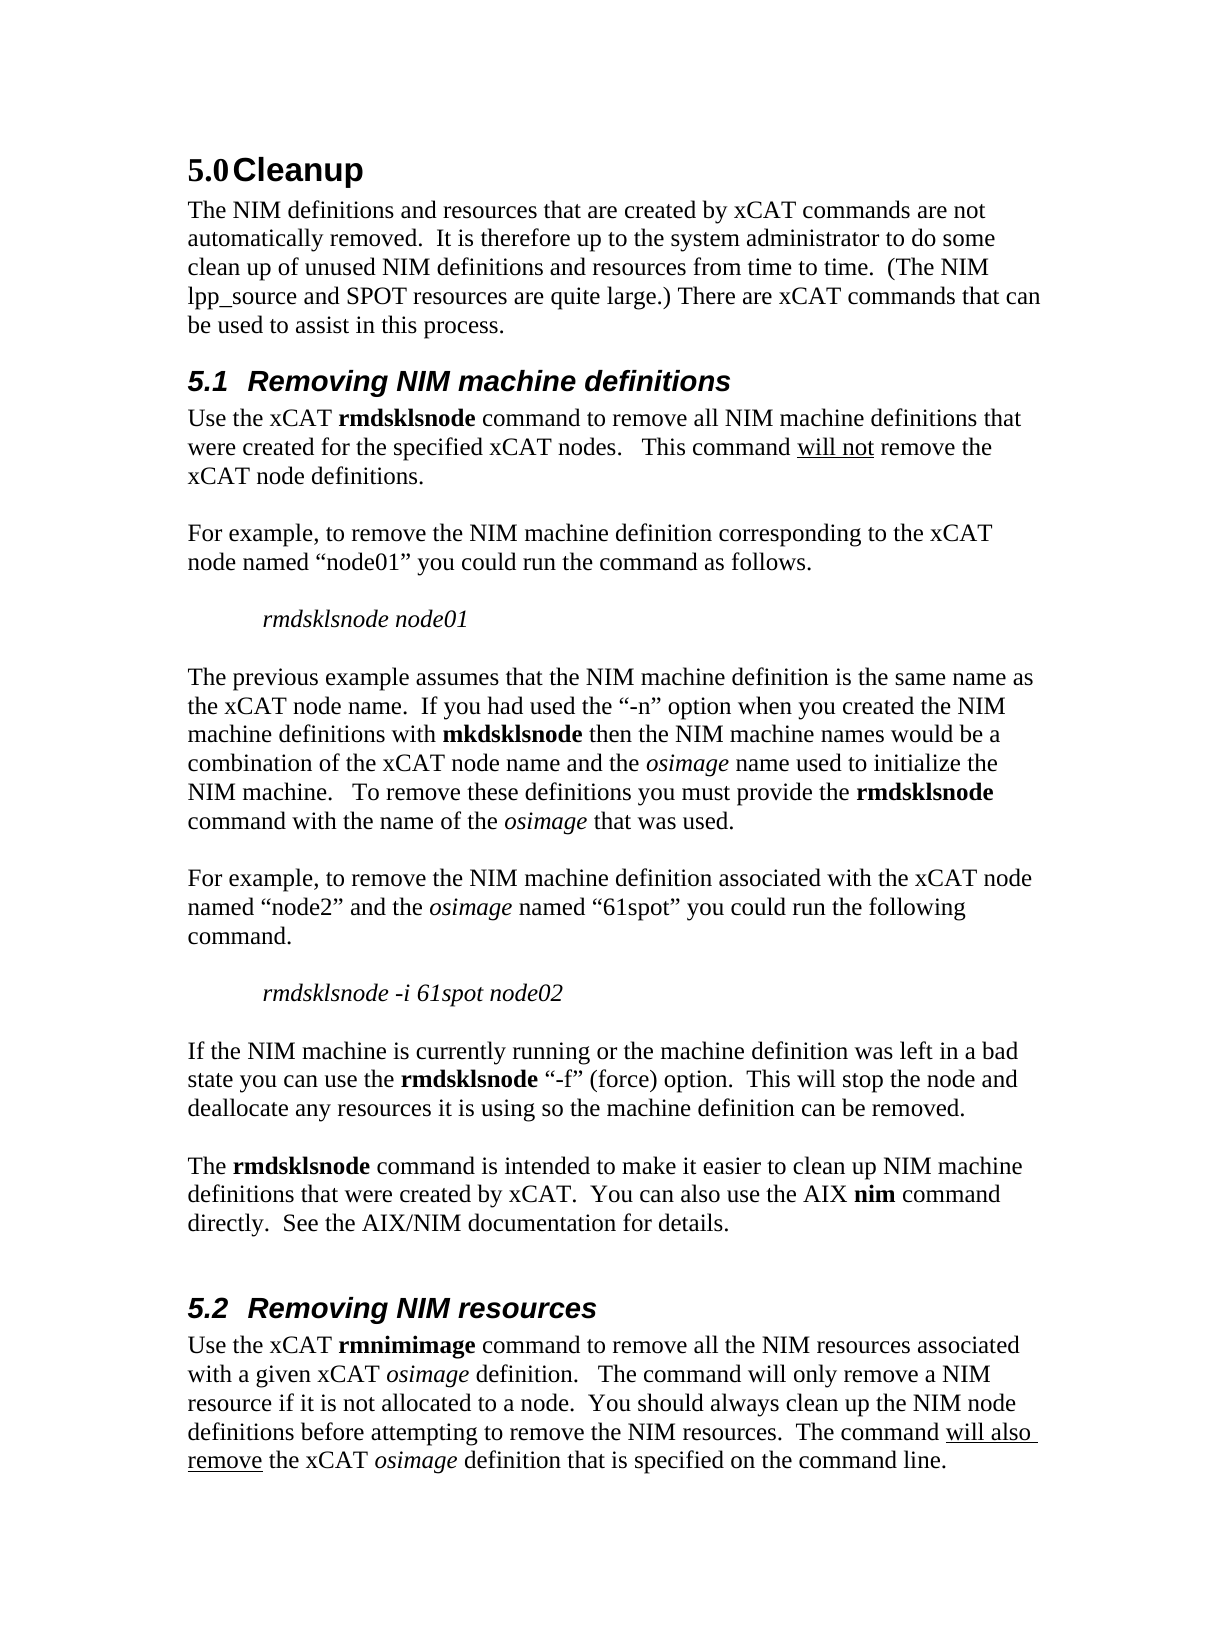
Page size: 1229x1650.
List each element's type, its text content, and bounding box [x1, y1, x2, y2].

subtitle Removing NIM machine definitions [187, 363, 1041, 397]
text The rmdsklsnode command is intended to make it easier to clean up NIM machine definitions that were created by xCAT. You can also use the AIX nim command directly. See the AIX/NIM documentation for details. [187, 1151, 1041, 1237]
text For example, to remove the NIM machine definition associated with the xCAT node named “node2” and the osimage named “61spot” you could run the following command. [187, 863, 1041, 949]
text If the NIM machine is currently running or the machine definition was left in a bad state you can use the rmdsklsnode “-f” (force) option. This will stop the node and deallocate any resources it is using so the machine definition can be removed. [187, 1036, 1041, 1122]
subtitle Cleanup [187, 150, 1041, 188]
text rmdsklsnode node01 [187, 604, 1041, 633]
text Use the xCAT rmnimimage command to remove all the NIM resources associated with a given xCAT osimage definition. The command will only remove a NIM resource if it is not allocated to a node. You should always clean up the NIM node definitions before attempting to remove the NIM resources. The command will also remove the xCAT osimage definition that is specified on the command line. [187, 1331, 1041, 1474]
text For example, to remove the NIM machine definition corresponding to the xCAT node named “node01” you could run the command as follows. [187, 518, 1041, 576]
text rmdsklsnode -i 61spot node02 [187, 978, 1041, 1007]
text The NIM definitions and resources that are created by xCAT commands are not automatically removed. It is therefore up to the system administrator to do some clean up of unused NIM definitions and resources from time to time. (The NIM lpp_source and SPOT resources are quite large.) There are xCAT commands that can be used to assist in this process. [187, 195, 1041, 338]
subtitle Removing NIM resources [187, 1291, 1041, 1324]
text The previous example assumes that the NIM machine definition is the same name as the xCAT node name. If you had used the “-n” option when you created the NIM machine definitions with mkdsklsnode then the NIM machine names would be a combination of the xCAT node name and the osimage name used to initialize the NIM machine. To remove these definitions you must provide the rmdsklsnode command with the name of the osimage that was used. [187, 662, 1041, 834]
text Use the xCAT rmdsklsnode command to remove all NIM machine definitions that were created for the specified xCAT nodes. This command will not remove the xCAT node definitions. [187, 403, 1041, 489]
